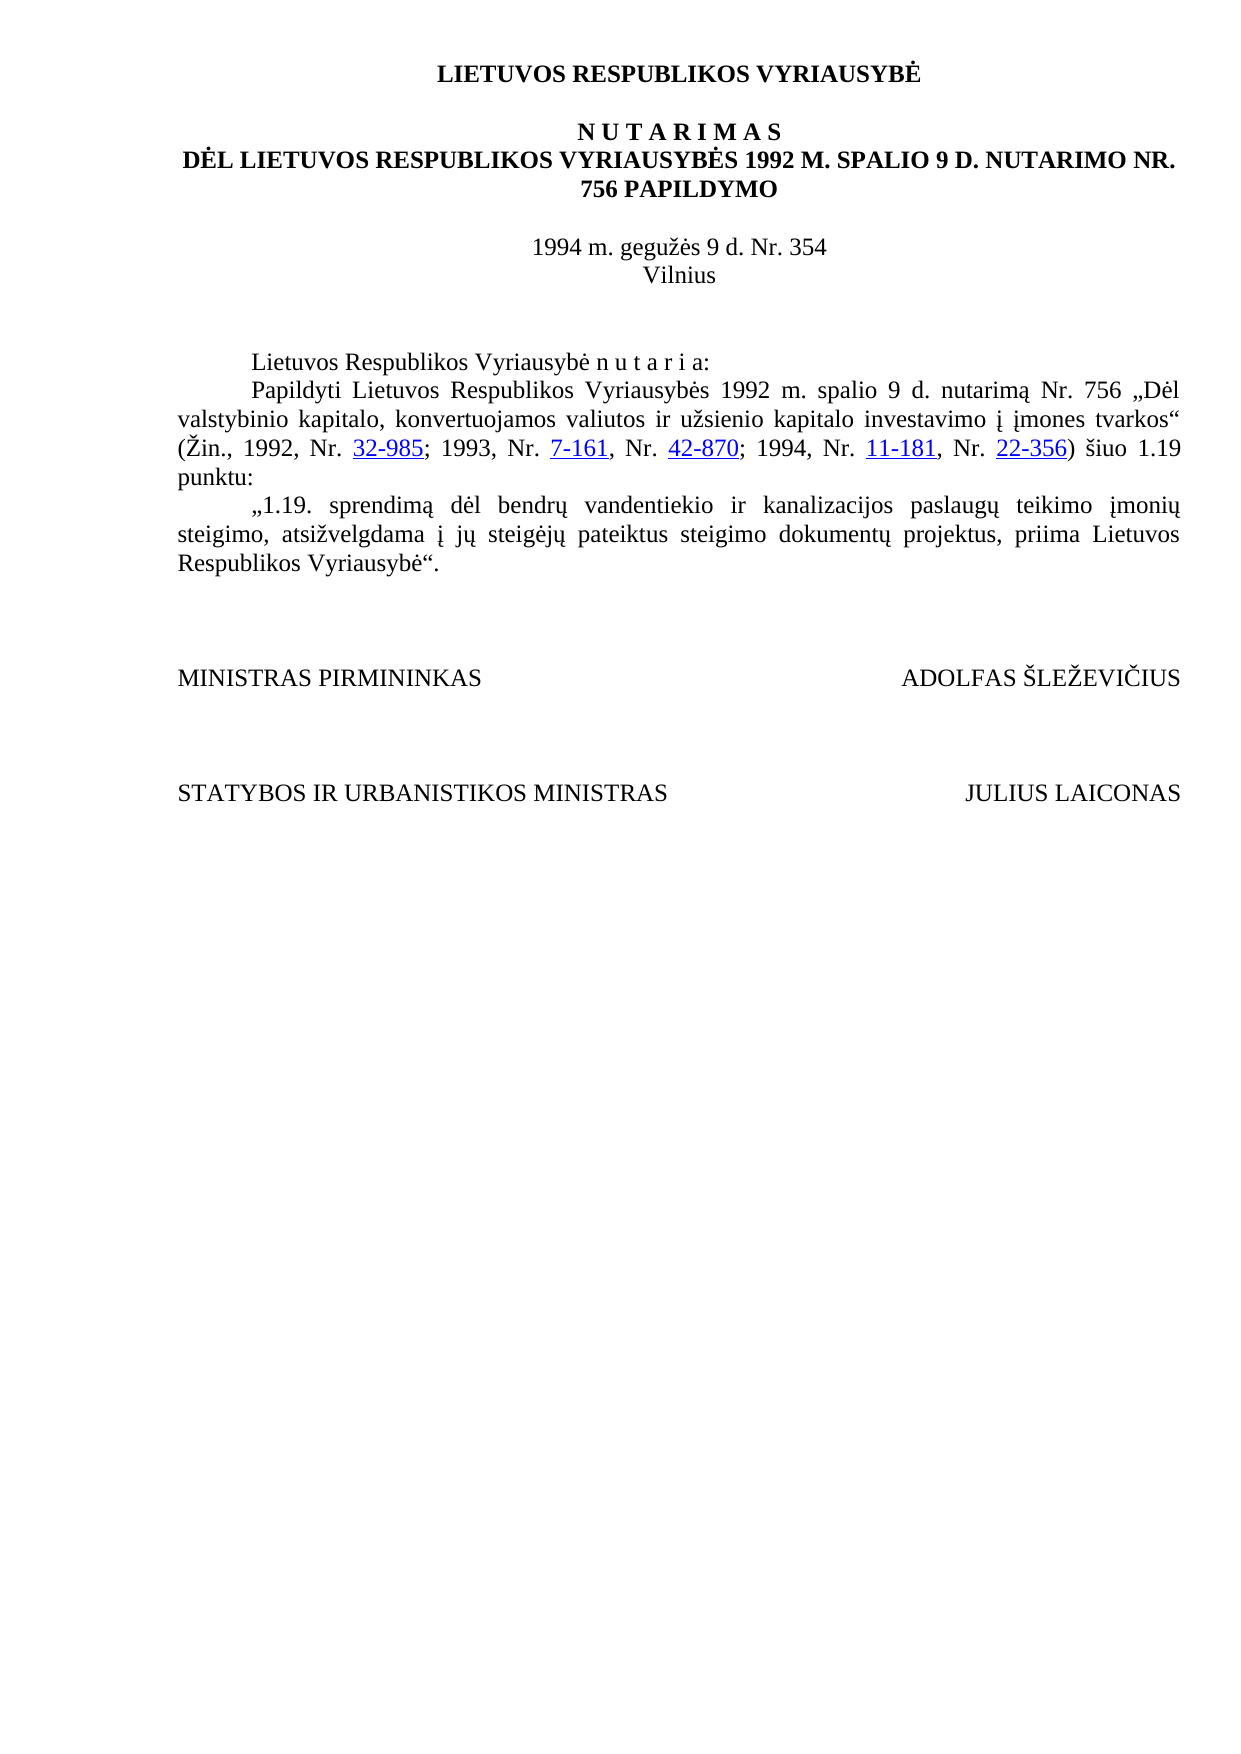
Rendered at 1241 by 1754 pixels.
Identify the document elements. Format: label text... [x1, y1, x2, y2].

text 1994 m. gegužės 9 d. Nr. 354 [177, 232, 1181, 260]
text „1.19. sprendimą dėl bendrų vandentiekio ir kanalizacijos paslaugų teikimo įmonių steigimo, atsižvelgdama į jų steigėjų pateiktus steigimo dokumentų projektus, priima Lietuvos Respublikos Vyriausybė“. [177, 490, 1181, 577]
text LIETUVOS RESPUBLIKOS VYRIAUSYBĖ [177, 59, 1181, 88]
text STATYBOS IR URBANISTIKOS MINISTRAS JULIUS LAICONAS [177, 778, 1181, 807]
text DĖL LIETUVOS RESPUBLIKOS VYRIAUSYBĖS 1992 M. SPALIO 9 D. NUTARIMO NR. 756 PAPILDYMO [177, 145, 1181, 203]
text Lietuvos Respublikos Vyriausybė nutaria: [177, 347, 1181, 375]
text N U T A R I M A S [177, 117, 1181, 145]
text MINISTRAS PIRMININKAS ADOLFAS ŠLEŽEVIČIUS [177, 663, 1181, 692]
text Vilnius [177, 260, 1181, 289]
text Papildyti Lietuvos Respublikos Vyriausybės 1992 m. spalio 9 d. nutarimą Nr. 756 „Dėl valstybinio kapitalo, konvertuojamos valiutos ir užsienio kapitalo investavimo į įmones tvarkos“ (Žin., 1992, Nr. 32-985; 1993, Nr. 7-161, Nr. 42-870; 1994, Nr. 11-181, Nr. 22-356) šiuo 1.19 punktu: [177, 375, 1181, 490]
